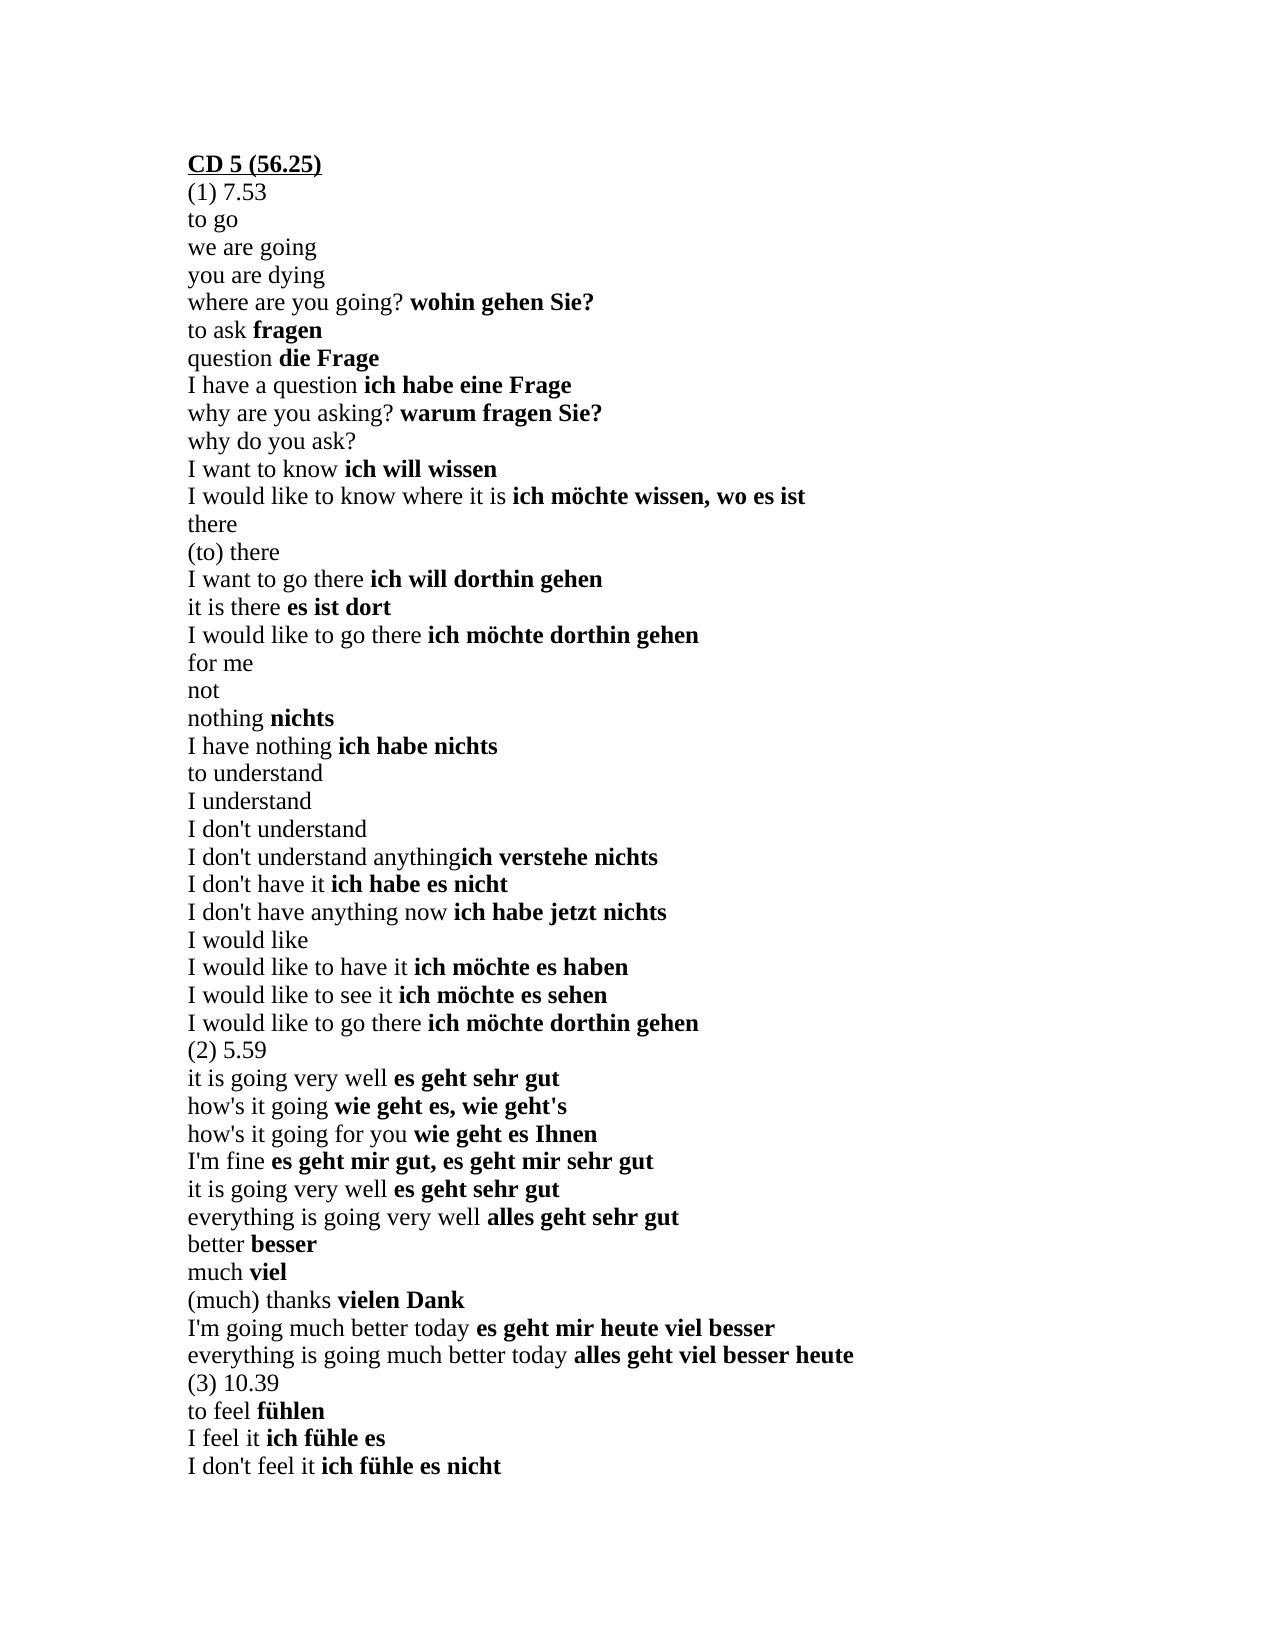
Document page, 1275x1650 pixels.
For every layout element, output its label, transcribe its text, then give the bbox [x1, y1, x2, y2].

text to understand [187, 759, 1087, 787]
text I want to go there ich will dorthin gehen [187, 566, 1087, 593]
text not [187, 676, 1087, 704]
text to go [187, 205, 1087, 233]
text much viel [187, 1258, 1087, 1286]
text CD 5 (56.25) [187, 150, 1087, 178]
text I don't feel it ich fühle es nicht [187, 1452, 1087, 1480]
text (3) 10.39 [187, 1369, 1087, 1397]
text everything is going much better today alles geht viel besser heute [187, 1341, 1087, 1369]
text I would like [187, 926, 1087, 953]
text I have a question ich habe eine Frage [187, 372, 1087, 399]
text I'm fine es geht mir gut, es geht mir sehr gut [187, 1147, 1087, 1175]
text it is going very well es geht sehr gut [187, 1064, 1087, 1092]
text everything is going very well alles geht sehr gut [187, 1203, 1087, 1231]
text I understand [187, 787, 1087, 815]
text it is going very well es geht sehr gut [187, 1175, 1087, 1203]
text I feel it ich fühle es [187, 1424, 1087, 1452]
text I would like to have it ich möchte es haben [187, 953, 1087, 981]
text I don't understand [187, 815, 1087, 843]
text I would like to know where it is ich möchte wissen, wo es ist [187, 482, 1087, 510]
text I don't understand anythingich verstehe nichts [187, 843, 1087, 870]
text (to) there [187, 538, 1087, 566]
text to feel fühlen [187, 1397, 1087, 1424]
text I would like to see it ich möchte es sehen [187, 981, 1087, 1009]
text I would like to go there ich möchte dorthin gehen [187, 1009, 1087, 1037]
text where are you going? wohin gehen Sie? [187, 288, 1087, 316]
text we are going [187, 233, 1087, 261]
text why are you asking? warum fragen Sie? [187, 399, 1087, 427]
text nothing nichts [187, 704, 1087, 732]
text you are dying [187, 261, 1087, 288]
text it is there es ist dort [187, 593, 1087, 621]
text how's it going for you wie geht es Ihnen [187, 1120, 1087, 1147]
text there [187, 510, 1087, 538]
text I don't have it ich habe es nicht [187, 870, 1087, 898]
text (2) 5.59 [187, 1037, 1087, 1064]
text (1) 7.53 [187, 178, 1087, 205]
text why do you ask? [187, 427, 1087, 455]
text I'm going much better today es geht mir heute viel besser [187, 1314, 1087, 1341]
text better besser [187, 1231, 1087, 1258]
text I would like to go there ich möchte dorthin gehen [187, 621, 1087, 649]
text how's it going wie geht es, wie geht's [187, 1092, 1087, 1120]
text I want to know ich will wissen [187, 455, 1087, 482]
text to ask fragen [187, 316, 1087, 344]
text I have nothing ich habe nichts [187, 732, 1087, 759]
text I don't have anything now ich habe jetzt nichts [187, 898, 1087, 926]
text for me [187, 649, 1087, 676]
text (much) thanks vielen Dank [187, 1286, 1087, 1314]
text question die Frage [187, 344, 1087, 372]
